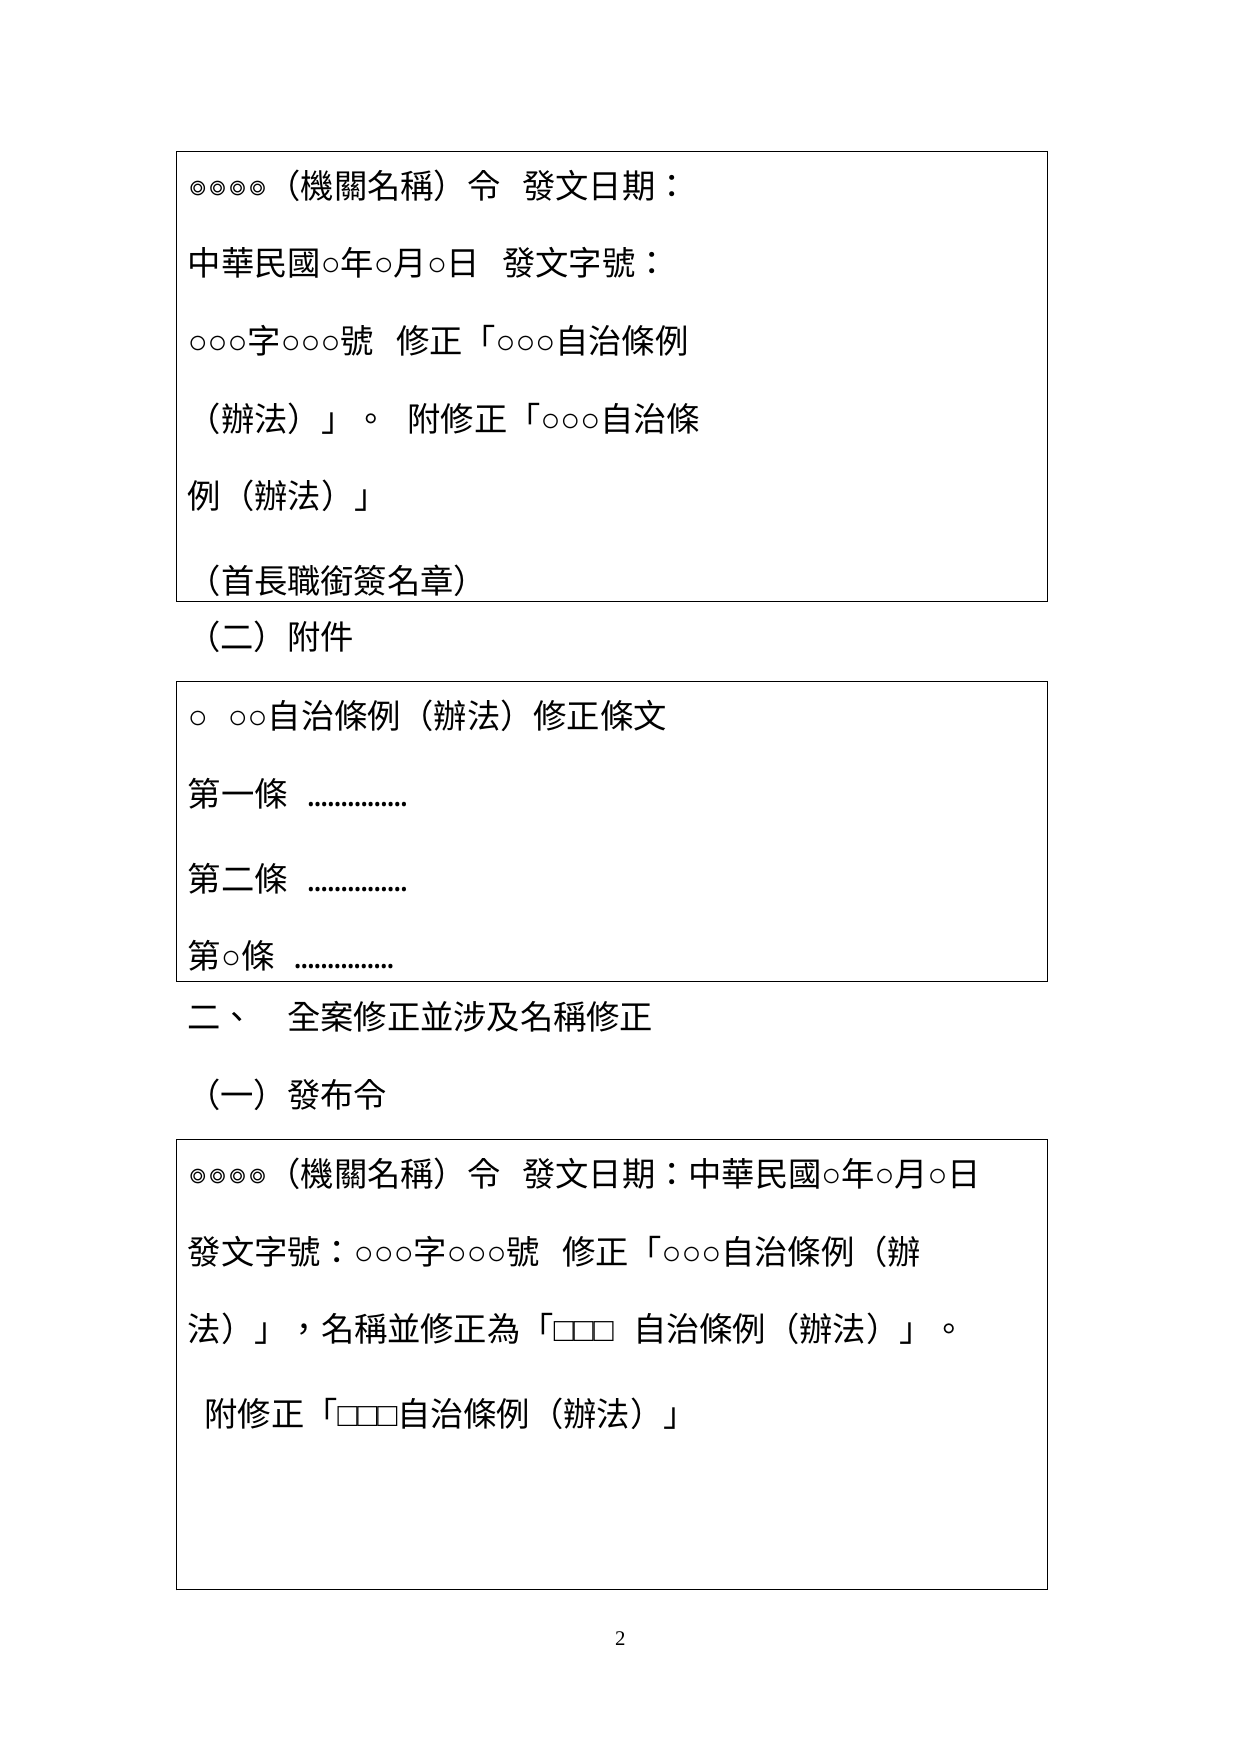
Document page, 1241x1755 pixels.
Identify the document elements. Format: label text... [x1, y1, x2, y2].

text 第○條 …………… [188, 933, 1046, 979]
text 二、 全案修正並涉及名稱修正 [187, 994, 1066, 1039]
text ◎◎◎◎（機關名稱）令 發文日期：中華民國○年○月○日 發文字號：○○○字○○○號 修正「○○○自治條例（辦法）」。 附修正「○○○自治條例（辦法）」 [188, 162, 720, 518]
text （一）發布令 [187, 1072, 1066, 1117]
text （二）附件 [187, 613, 1066, 659]
text ◎◎◎◎（機關名稱）令 發文日期：中華民國○年○月○日 發文字號：○○○字○○○號 修正「○○○自治條例（辦法）」，名稱並修正為「□□□ 自治條例（辦法）」。 [188, 1151, 1020, 1351]
text ○ ○○自治條例（辦法）修正條文 第一條 …………… [188, 693, 691, 816]
text 第二條 …………… [188, 855, 1046, 901]
text （首長職銜簽名章） [188, 558, 1046, 601]
text 附修正「□□□自治條例（辦法）」 [204, 1391, 1046, 1436]
